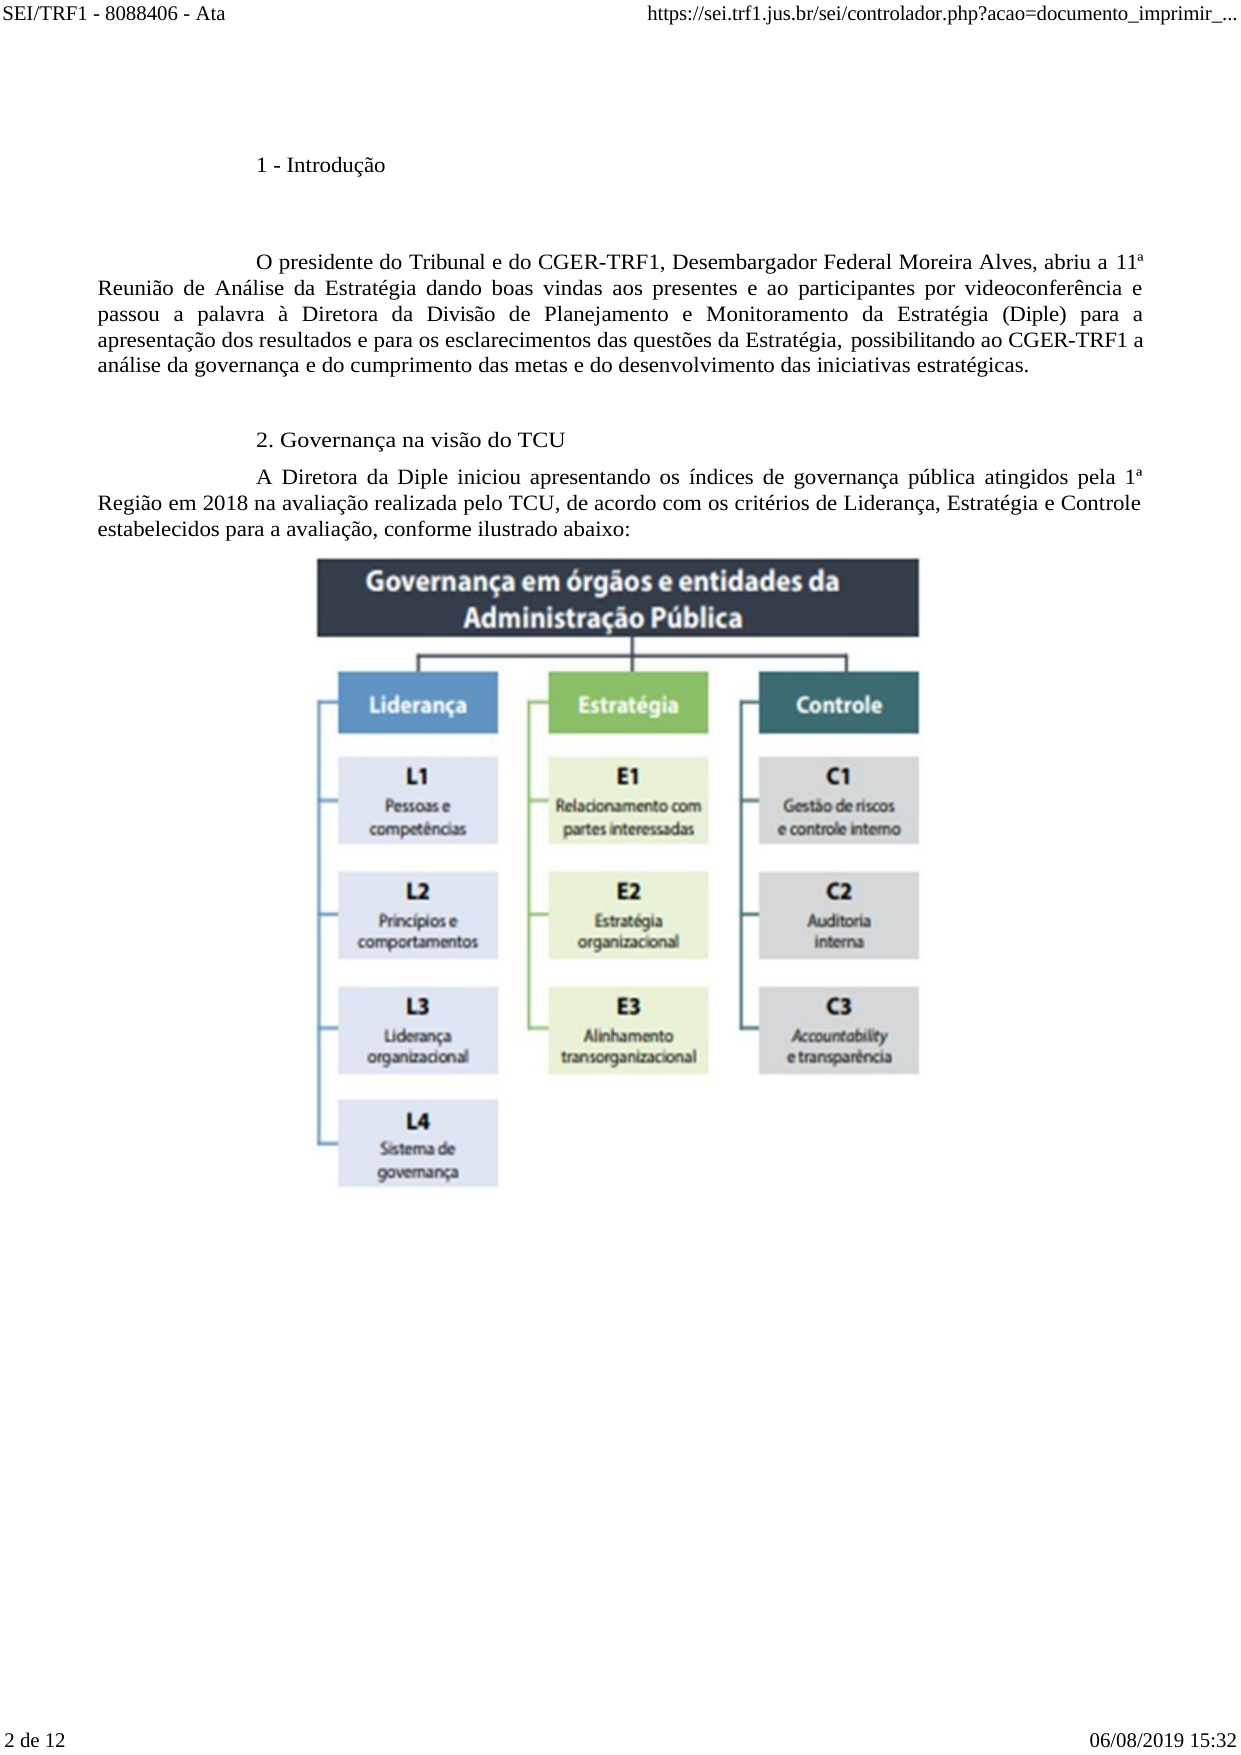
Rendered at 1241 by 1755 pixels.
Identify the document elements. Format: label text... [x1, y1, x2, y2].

text 2. Governança na visão do TCU [256, 427, 1170, 452]
text A Diretora da Diple iniciou apresentando os índices de governança pública atingidos pela 1ª Região em 2018 na avaliação realizada pelo TCU, de acordo com os critérios de Liderança, Estratégia e Controle estabelecidos para a avaliação, conforme ilustrado abaixo: [97, 464, 1144, 541]
text 1 - Introdução [256, 152, 1170, 177]
text O presidente do Tribunal e do CGER-TRF1, Desembargador Federal Moreira Alves, abriu a 11ª Reunião de Análise da Estratégia dando boas vindas aos presentes e ao participantes por videoconferência e passou a palavra à Diretora da Divisão de Planejamento e Monitoramento da Estratégia (Diple) para a apresentação dos resultados e para os esclarecimentos das questões da Estratégia, possibilitando ao CGER-TRF1 a análise da governança e do cumprimento das metas e do desenvolvimento das iniciativas estratégicas. [97, 249, 1144, 378]
